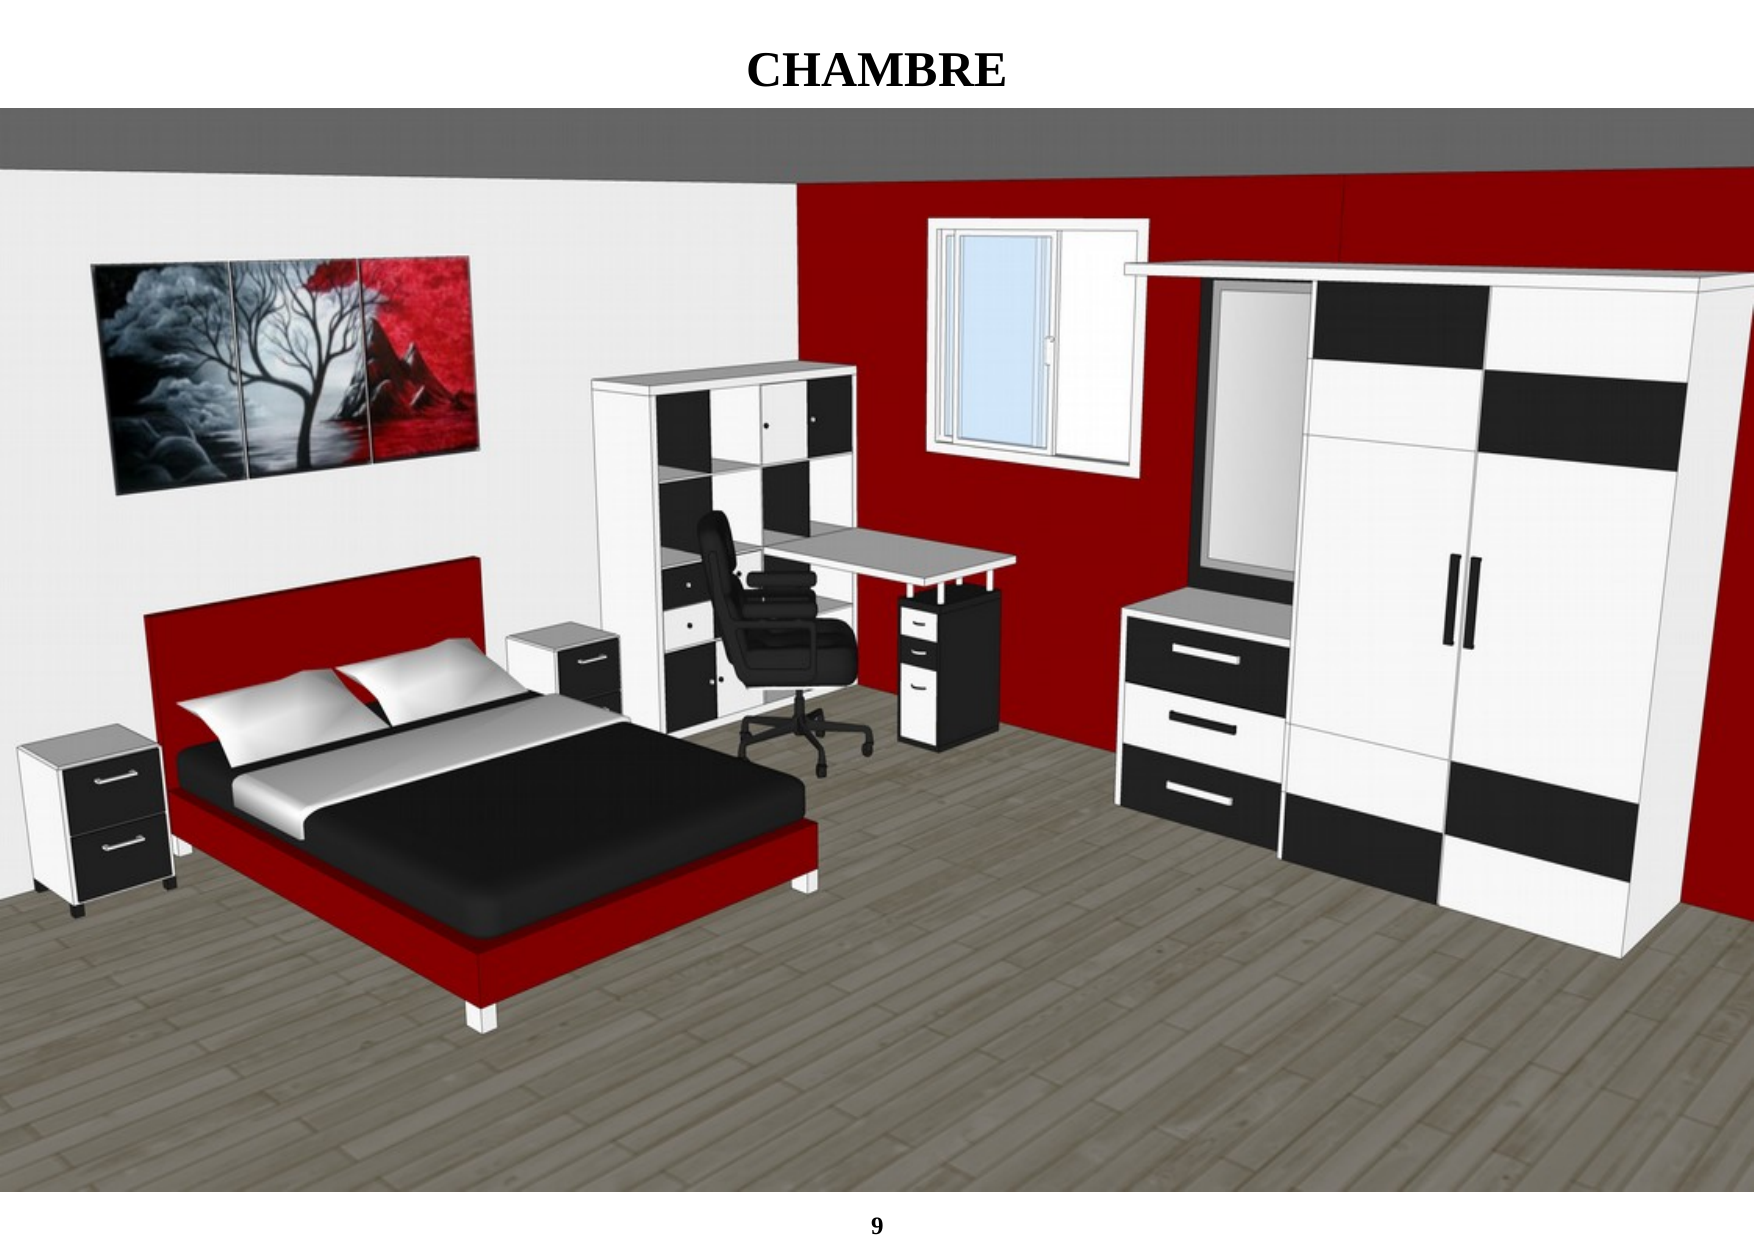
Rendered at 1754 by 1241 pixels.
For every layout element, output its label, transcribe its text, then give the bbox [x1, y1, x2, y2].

text CHAMBRE [708, 39, 1046, 97]
picture [0, 108, 1754, 1192]
